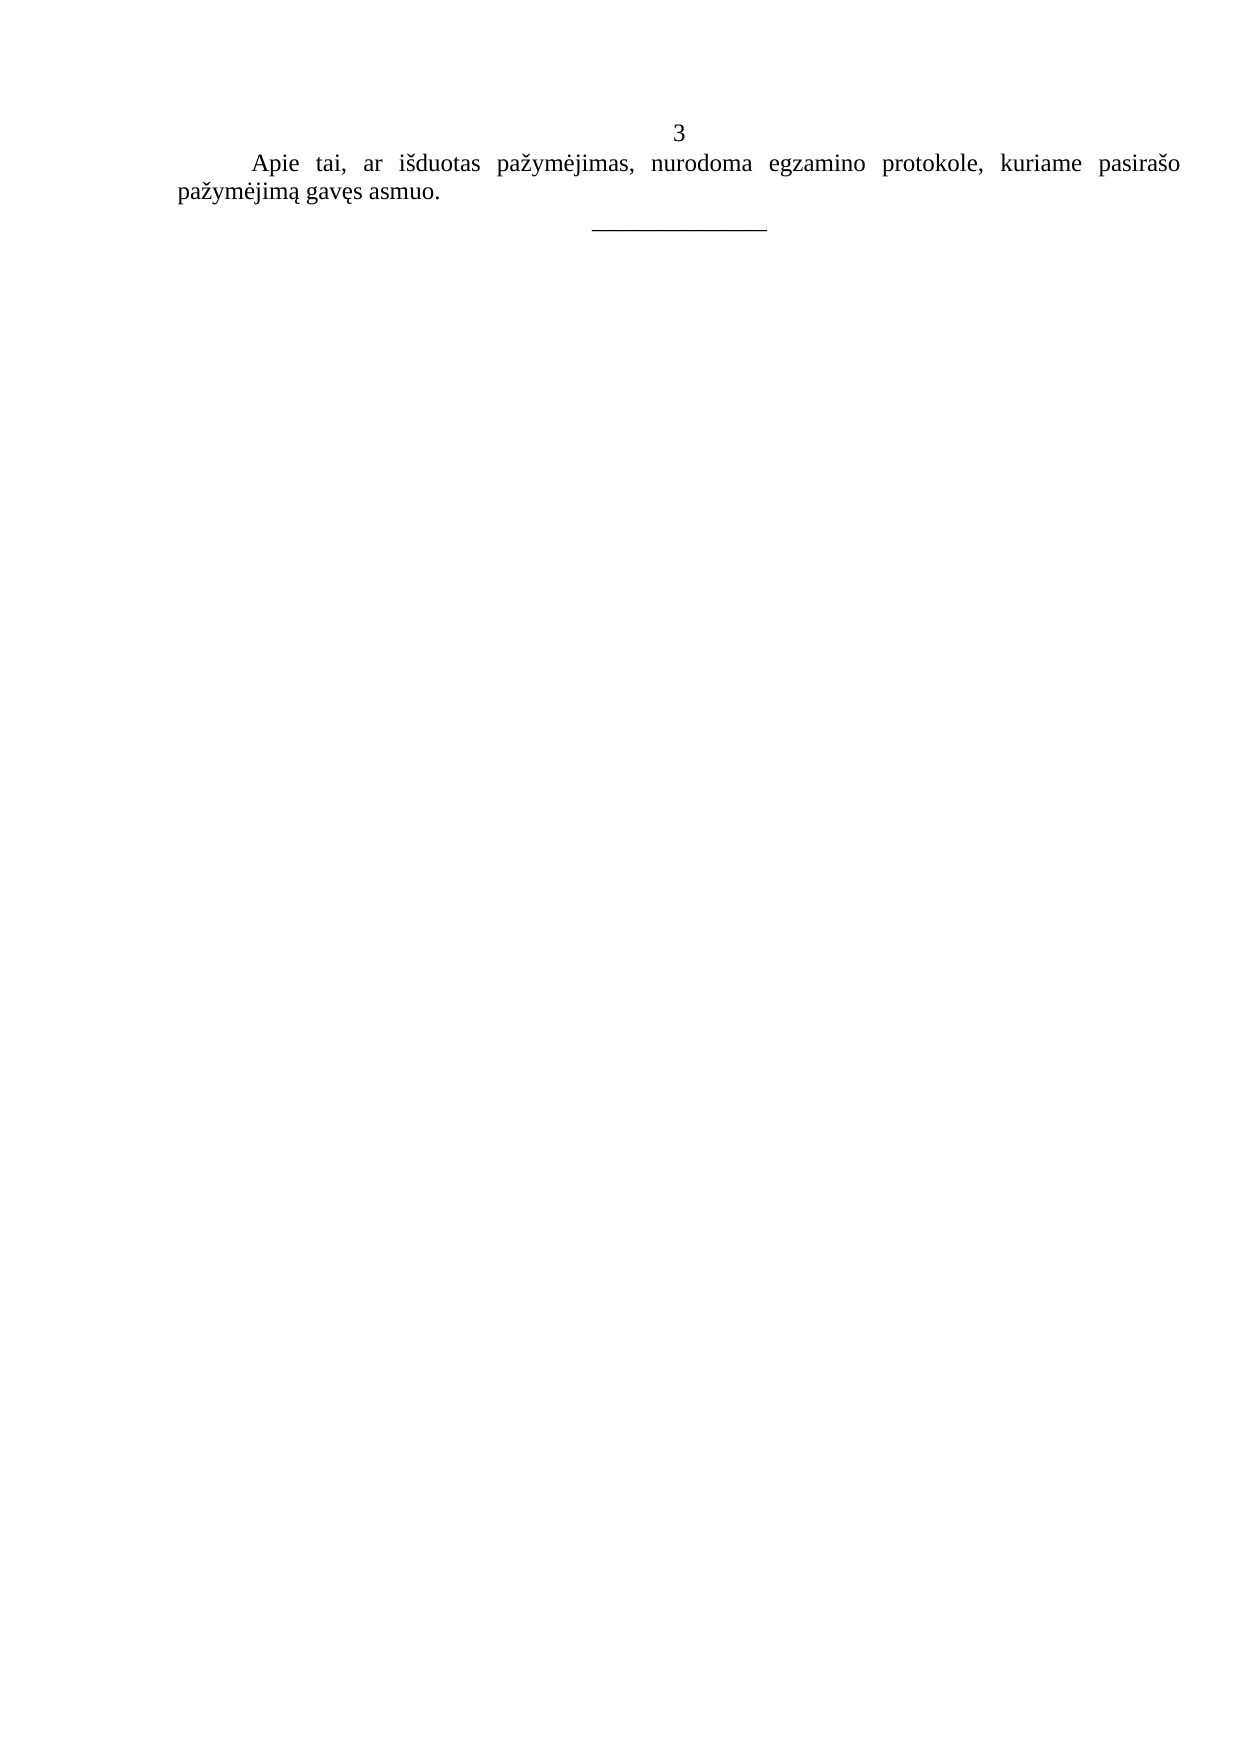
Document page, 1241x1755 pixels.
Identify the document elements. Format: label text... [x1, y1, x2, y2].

text ______________ [177, 205, 1181, 234]
text Apie tai, ar išduotas pažymėjimas, nurodoma egzamino protokole, kuriame pasirašo pažymėjimą gavęs asmuo. [177, 148, 1181, 205]
